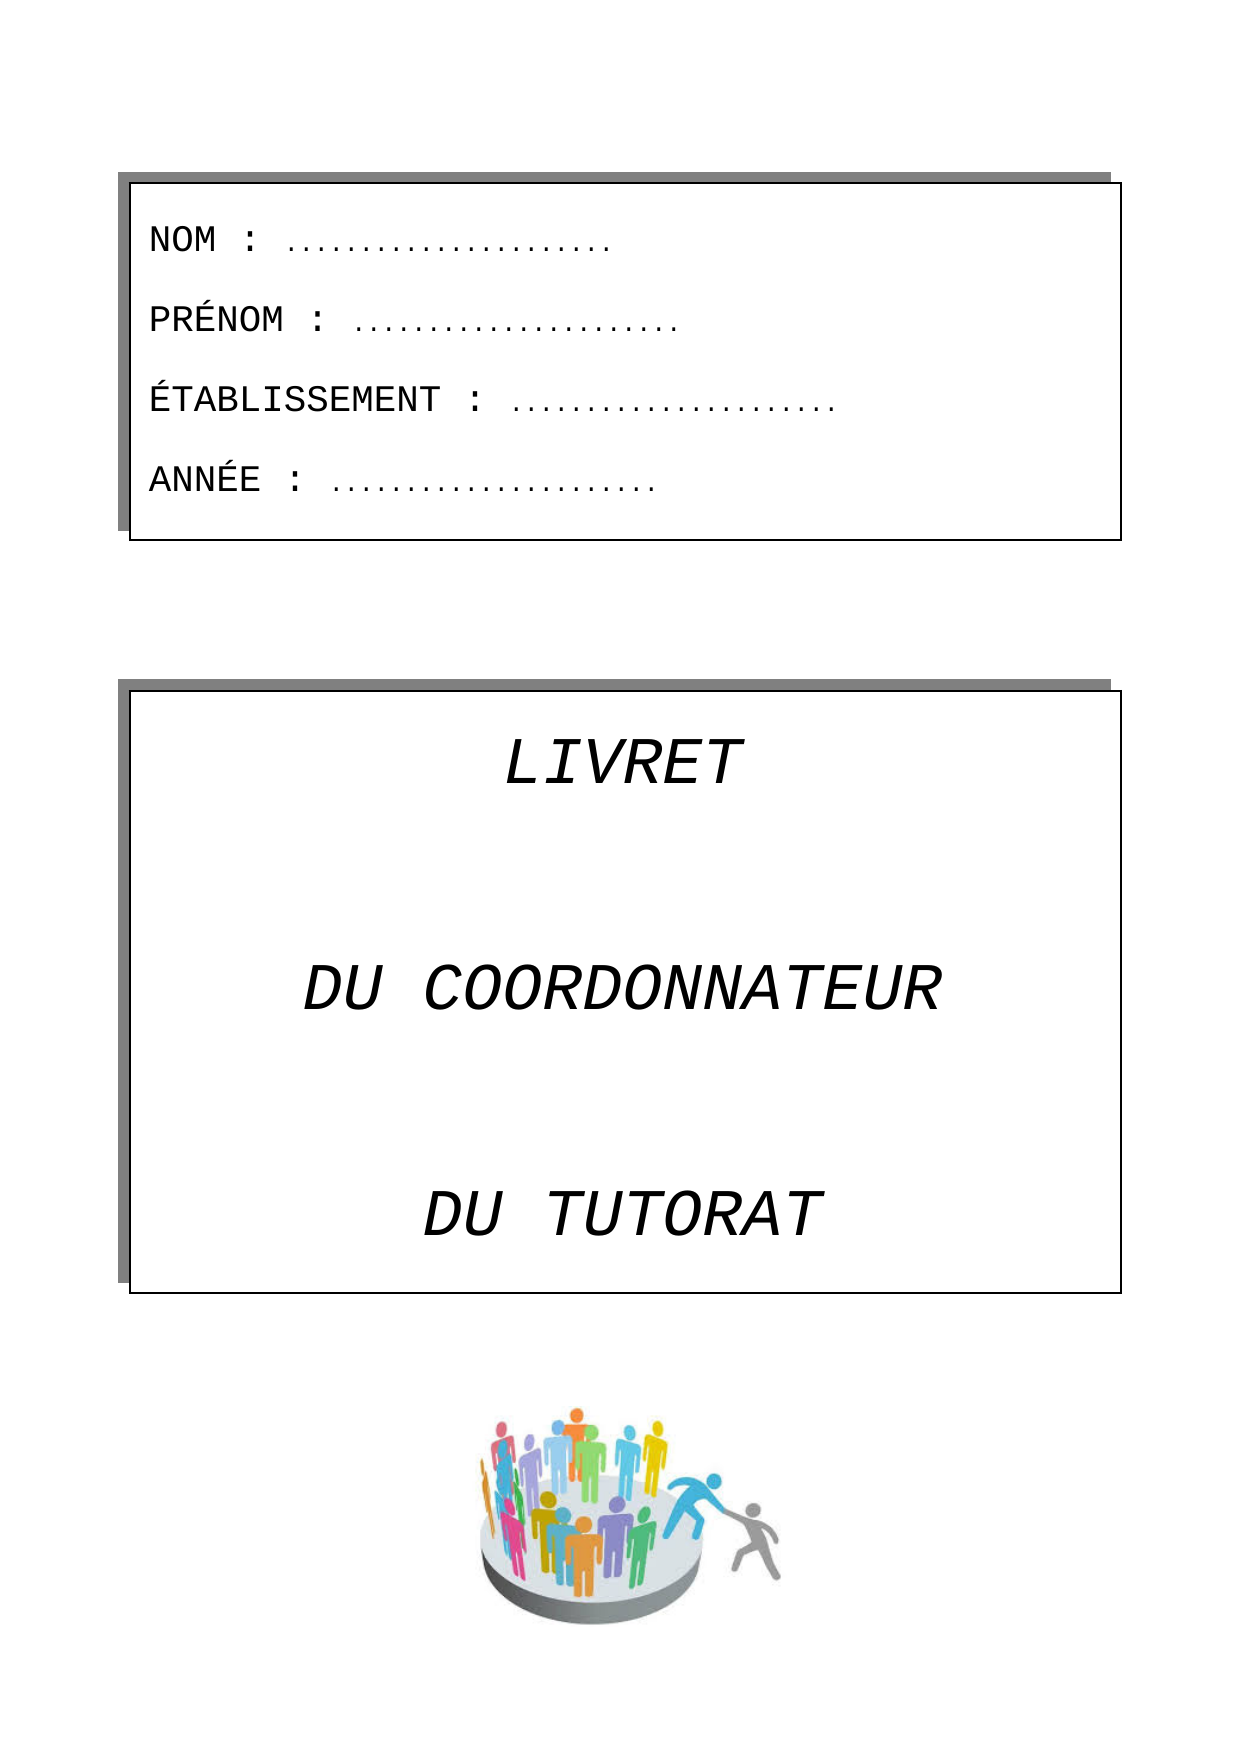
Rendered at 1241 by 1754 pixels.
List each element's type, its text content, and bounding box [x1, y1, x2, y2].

subtitle PRÉNOM : ...................... [131, 262, 1120, 342]
subtitle ANNÉE : ...................... [131, 422, 1120, 539]
subtitle ÉTABLISSEMENT : ...................... [131, 342, 1120, 422]
subtitle LIVRET [131, 692, 1120, 803]
subtitle NOM : ...................... [131, 184, 1120, 262]
picture [466, 1406, 789, 1627]
subtitle DU TUTORAT [131, 1142, 1120, 1292]
subtitle DU COORDONNATEUR [131, 916, 1120, 1029]
